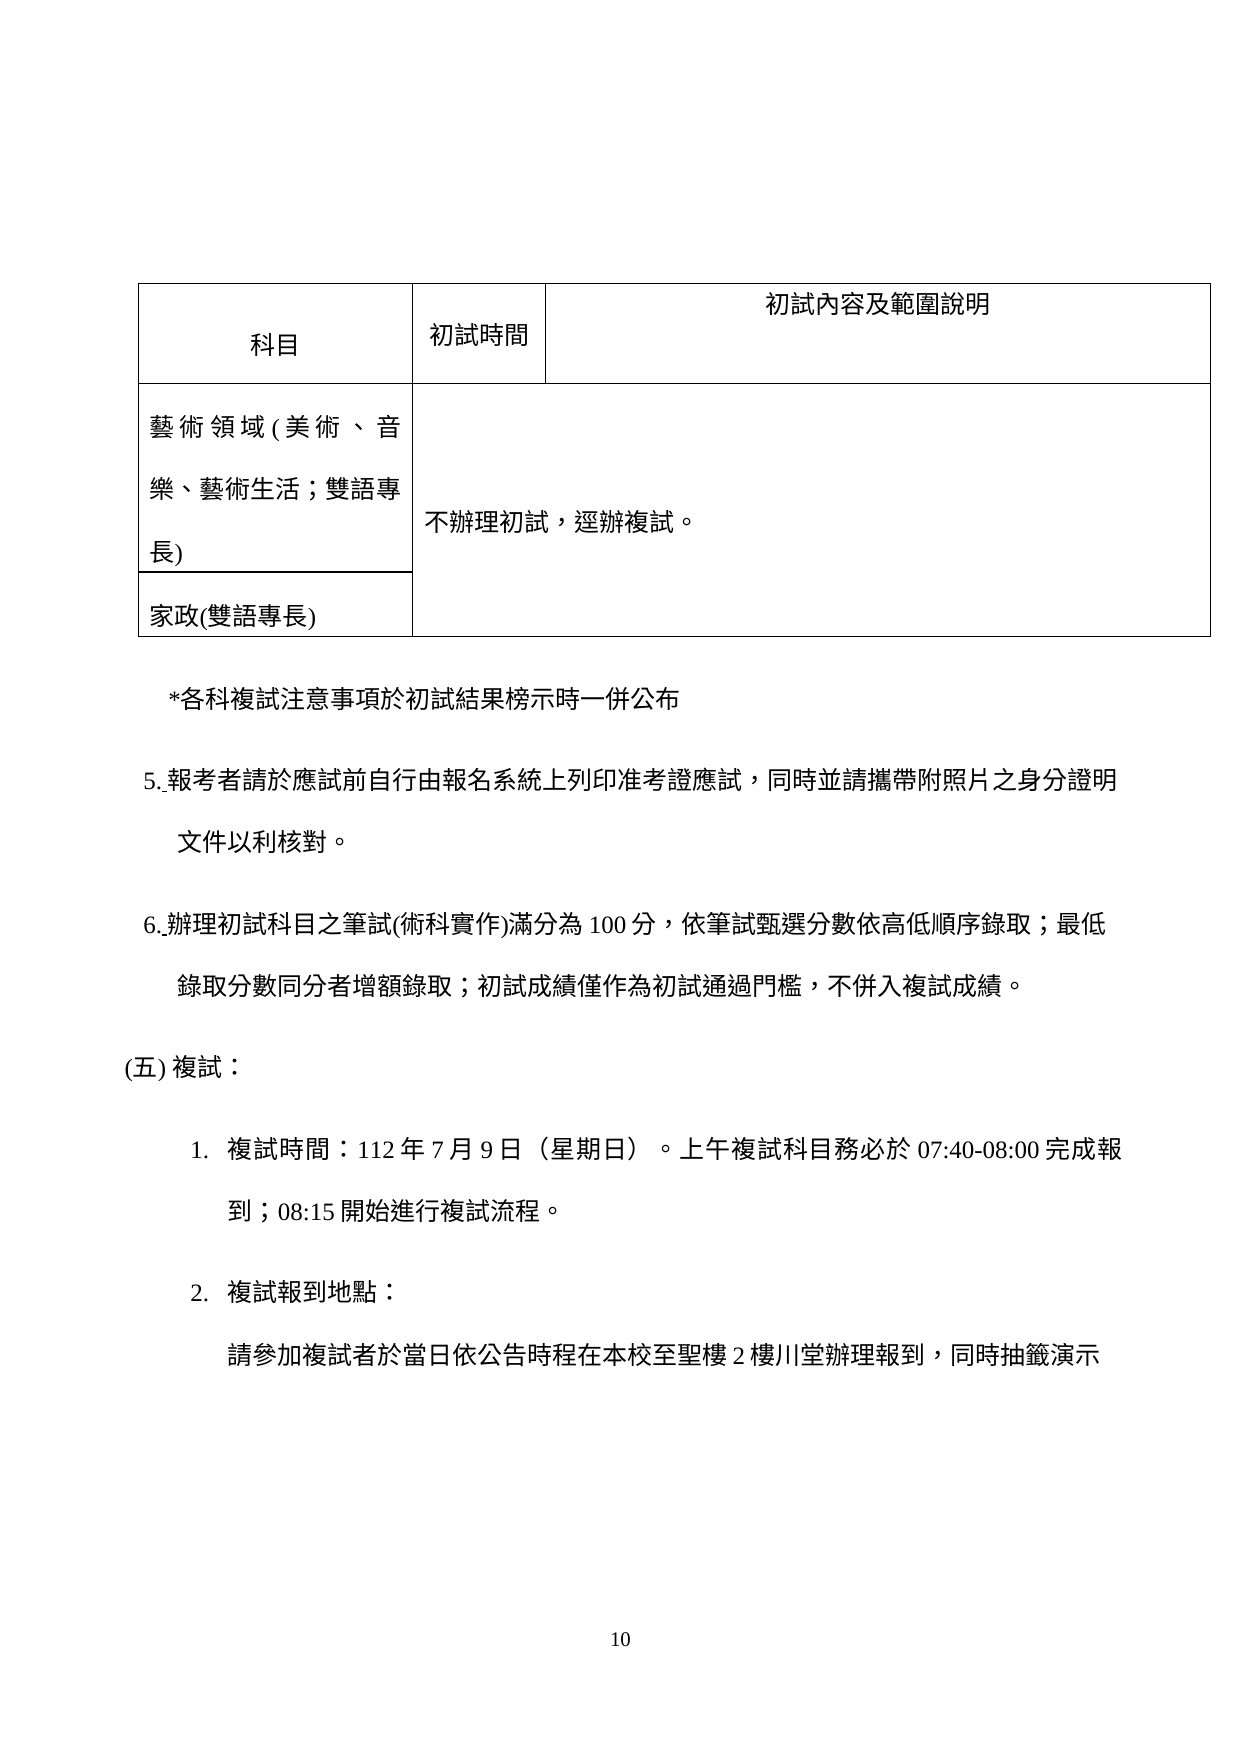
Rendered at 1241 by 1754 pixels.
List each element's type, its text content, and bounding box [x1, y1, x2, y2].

text *各科複試注意事項於初試結果榜示時一併公布 [118, 656, 1122, 718]
table_header 科目 [139, 284, 412, 383]
table_cell 藝術領域(美術、音樂、藝術生活；雙語專長) [139, 384, 412, 571]
table_cell 家政(雙語專長) [139, 573, 412, 636]
text (五) 複試： [118, 1024, 1122, 1087]
text 5. 報考者請於應試前自行由報名系統上列印准考證應試，同時並請攜帶附照片之身分證明文件以利核對。 [118, 737, 1122, 862]
table_cell 不辦理初試，逕辦複試。 [413, 384, 1210, 636]
list 複試時間：112年7月9日（星期日）。上午複試科目務必於07:40-08:00完成報到；08:15開始進行複試流程。 [190, 1106, 1122, 1231]
list 複試報到地點： 請參加複試者於當日依公告時程在本校至聖樓2樓川堂辦理報到，同時抽籤演示 [190, 1249, 1122, 1374]
table_header 初試時間 [413, 284, 545, 383]
text 6. 辦理初試科目之筆試(術科實作)滿分為100分，依筆試甄選分數依高低順序錄取；最低錄取分數同分者增額錄取；初試成績僅作為初試通過門檻，不併入複試成績。 [118, 881, 1122, 1006]
table_header 初試內容及範圍說明 [546, 284, 1210, 383]
